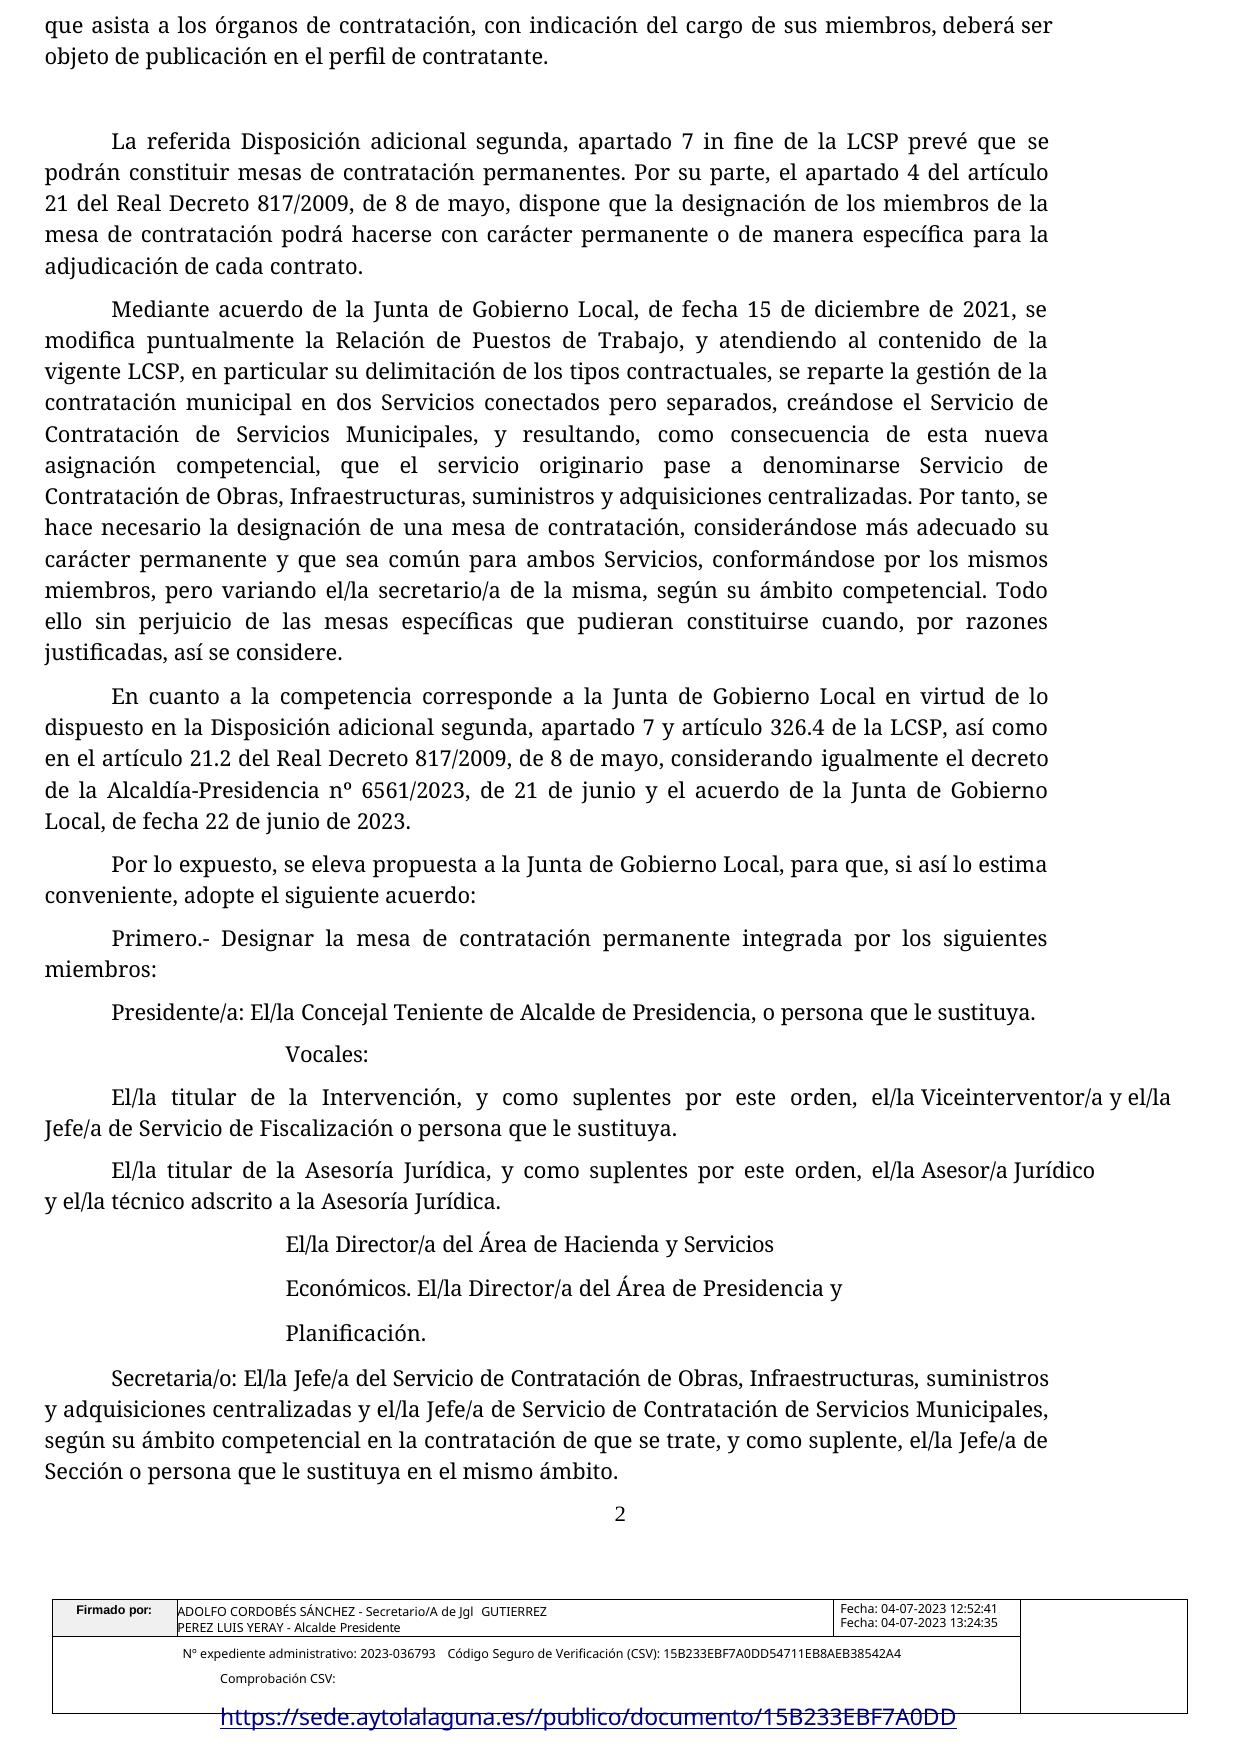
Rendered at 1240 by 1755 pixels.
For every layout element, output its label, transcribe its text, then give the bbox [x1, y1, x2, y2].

text Por lo expuesto, se eleva propuesta a la Junta de Gobierno Local, para que, si así lo estima conveniente, adopte el siguiente acuerdo: [44, 849, 1049, 910]
text Primero.- Designar la mesa de contratación permanente integrada por los siguientes miembros: [44, 923, 1049, 984]
text Presidente/a: El/la Concejal Teniente de Alcalde de Presidencia, o persona que le sustituya. [44, 996, 1049, 1026]
text Secretaria/o: El/la Jefe/a del Servicio de Contratación de Obras, Infraestructuras, suministros y adquisiciones centralizadas y el/la Jefe/a de Servicio de Contratación de Servicios Municipales, según su ámbito competencial en la contratación de que se trate, y como suplente, el/la Jefe/a de Sección o persona que le sustituya en el mismo ámbito. [44, 1363, 1049, 1486]
text que asista a los órganos de contratación, con indicación del cargo de sus miembros, deberá ser objeto de publicación en el perfil de contratante. [44, 9, 1108, 71]
text Vocales: [285, 1039, 1195, 1069]
text Mediante acuerdo de la Junta de Gobierno Local, de fecha 15 de diciembre de 2021, se modifica puntualmente la Relación de Puestos de Trabajo, y atendiendo al contenido de la vigente LCSP, en particular su delimitación de los tipos contractuales, se reparte la gestión de la contratación municipal en dos Servicios conectados pero separados, creándose el Servicio de Contratación de Servicios Municipales, y resultando, como consecuencia de esta nueva asignación competencial, que el servicio originario pase a denominarse Servicio de Contratación de Obras, Infraestructuras, suministros y adquisiciones centralizadas. Por tanto, se hace necesario la designación de una mesa de contratación, considerándose más adecuado su carácter permanente y que sea común para ambos Servicios, conformándose por los mismos miembros, pero variando el/la secretario/a de la misma, según su ámbito competencial. Todo ello sin perjuicio de las mesas específicas que pudieran constituirse cuando, por razones justificadas, así se considere. [44, 293, 1049, 667]
text El/la titular de la Intervención, y como suplentes por este orden, el/la Viceinterventor/a y el/la Jefe/a de Servicio de Fiscalización o persona que le sustituya. [44, 1082, 1195, 1143]
text El/la titular de la Asesoría Jurídica, y como suplentes por este orden, el/la Asesor/a Jurídico y el/la técnico adscrito a la Asesoría Jurídica. [44, 1155, 1108, 1216]
text La referida Disposición adicional segunda, apartado 7 in fine de la LCSP prevé que se podrán constituir mesas de contratación permanentes. Por su parte, el apartado 4 del artículo 21 del Real Decreto 817/2009, de 8 de mayo, dispone que la designación de los miembros de la mesa de contratación podrá hacerse con carácter permanente o de manera específica para la adjudicación de cada contrato. [44, 126, 1049, 280]
text En cuanto a la competencia corresponde a la Junta de Gobierno Local en virtud de lo dispuesto en la Disposición adicional segunda, apartado 7 y artículo 326.4 de la LCSP, así como en el artículo 21.2 del Real Decreto 817/2009, de 8 de mayo, considerando igualmente el decreto de la Alcaldía-Presidencia nº 6561/2023, de 21 de junio y el acuerdo de la Junta de Gobierno Local, de fecha 22 de junio de 2023. [44, 681, 1049, 836]
text El/la Director/a del Área de Hacienda y Servicios Económicos. El/la Director/a del Área de Presidencia y Planificación. [285, 1228, 905, 1348]
